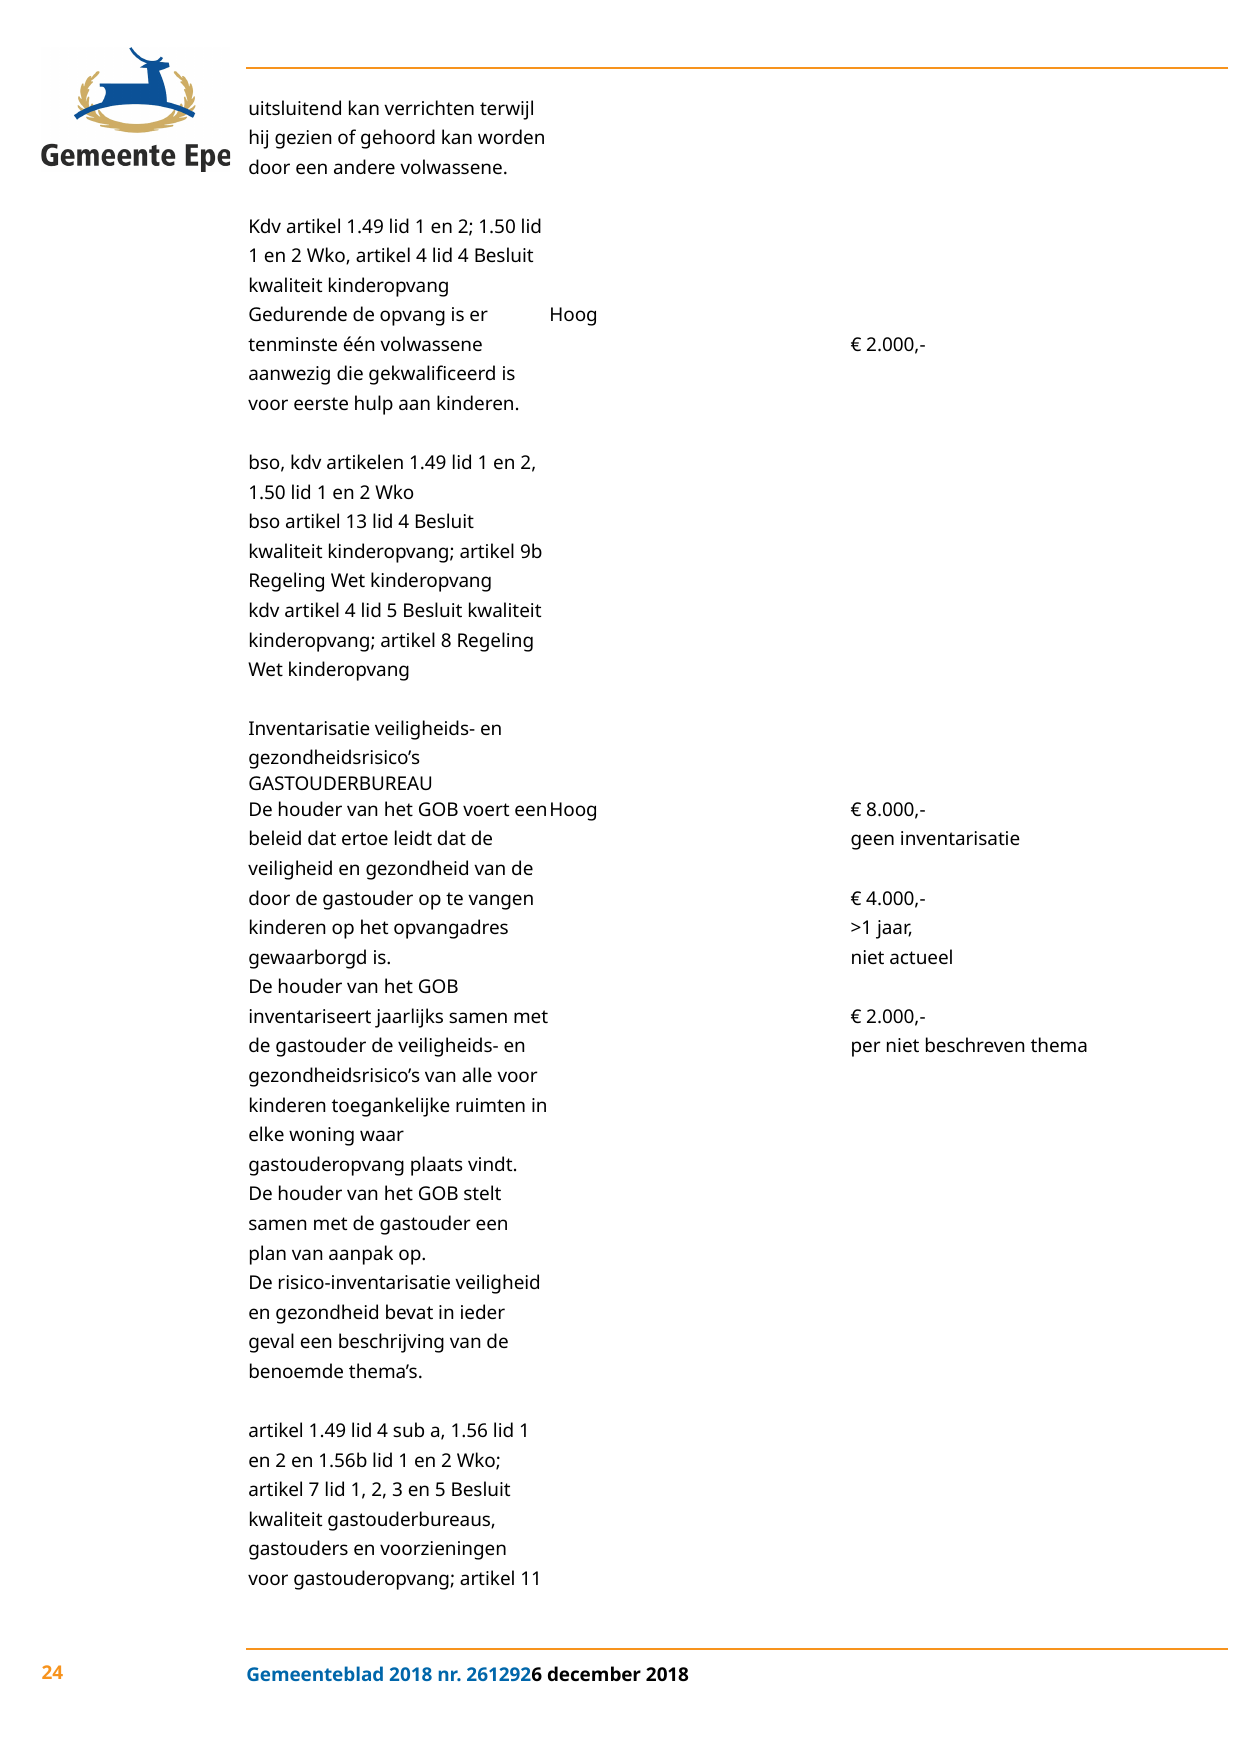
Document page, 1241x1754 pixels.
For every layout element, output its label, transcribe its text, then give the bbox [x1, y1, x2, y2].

table_header [549, 95, 850, 298]
table_header uitsluitend kan verrichten terwijl hij gezien of gehoord kan worden door een andere volwassene. Kdv artikel 1.49 lid 1 en 2; 1.50 lid 1 en 2 Wko, artikel 4 lid 4 Besluit kwaliteit kinderopvang [248, 95, 549, 298]
table_header [850, 95, 1152, 298]
table_header Inventarisatie veiligheids- en gezondheidsrisico’s [248, 715, 549, 770]
table_header € 2.000,- [850, 301, 1152, 712]
table_cell Hoog [549, 796, 850, 1591]
table_cell De houder van het GOB voert een beleid dat ertoe leidt dat de veiligheid en gezondheid van de door de gastouder op te vangen kinderen op het opvangadres gewaarborgd is. De houder van het GOB inventariseert jaarlijks samen met de gastouder de veiligheids- en gezondheidsrisico’s van alle voor kinderen toegankelijke ruimten in elke woning waar gastouderopvang plaats vindt. De houder van het GOB stelt samen met de gastouder een plan van aanpak op. De risico-inventarisatie veiligheid en gezondheid bevat in ieder geval een beschrijving van de benoemde thema’s. artikel 1.49 lid 4 sub a, 1.56 lid 1 en 2 en 1.56b lid 1 en 2 Wko; artikel 7 lid 1, 2, 3 en 5 Besluit kwaliteit gastouderbureaus, gastouders en voorzieningen voor gastouderopvang; artikel 11 [248, 796, 549, 1591]
table_header Hoog [549, 301, 850, 712]
table_header Gedurende de opvang is er tenminste één volwassene aanwezig die gekwalificeerd is voor eerste hulp aan kinderen. bso, kdv artikelen 1.49 lid 1 en 2, 1.50 lid 1 en 2 Wko bso artikel 13 lid 4 Besluit kwaliteit kinderopvang; artikel 9b Regeling Wet kinderopvang kdv artikel 4 lid 5 Besluit kwaliteit kinderopvang; artikel 8 Regeling Wet kinderopvang [248, 301, 549, 712]
table_cell € 8.000,- geen inventarisatie € 4.000,- >1 jaar, niet actueel € 2.000,- per niet beschreven thema [850, 796, 1152, 1591]
picture [41, 47, 231, 172]
table_cell GASTOUDERBUREAU [248, 770, 549, 796]
